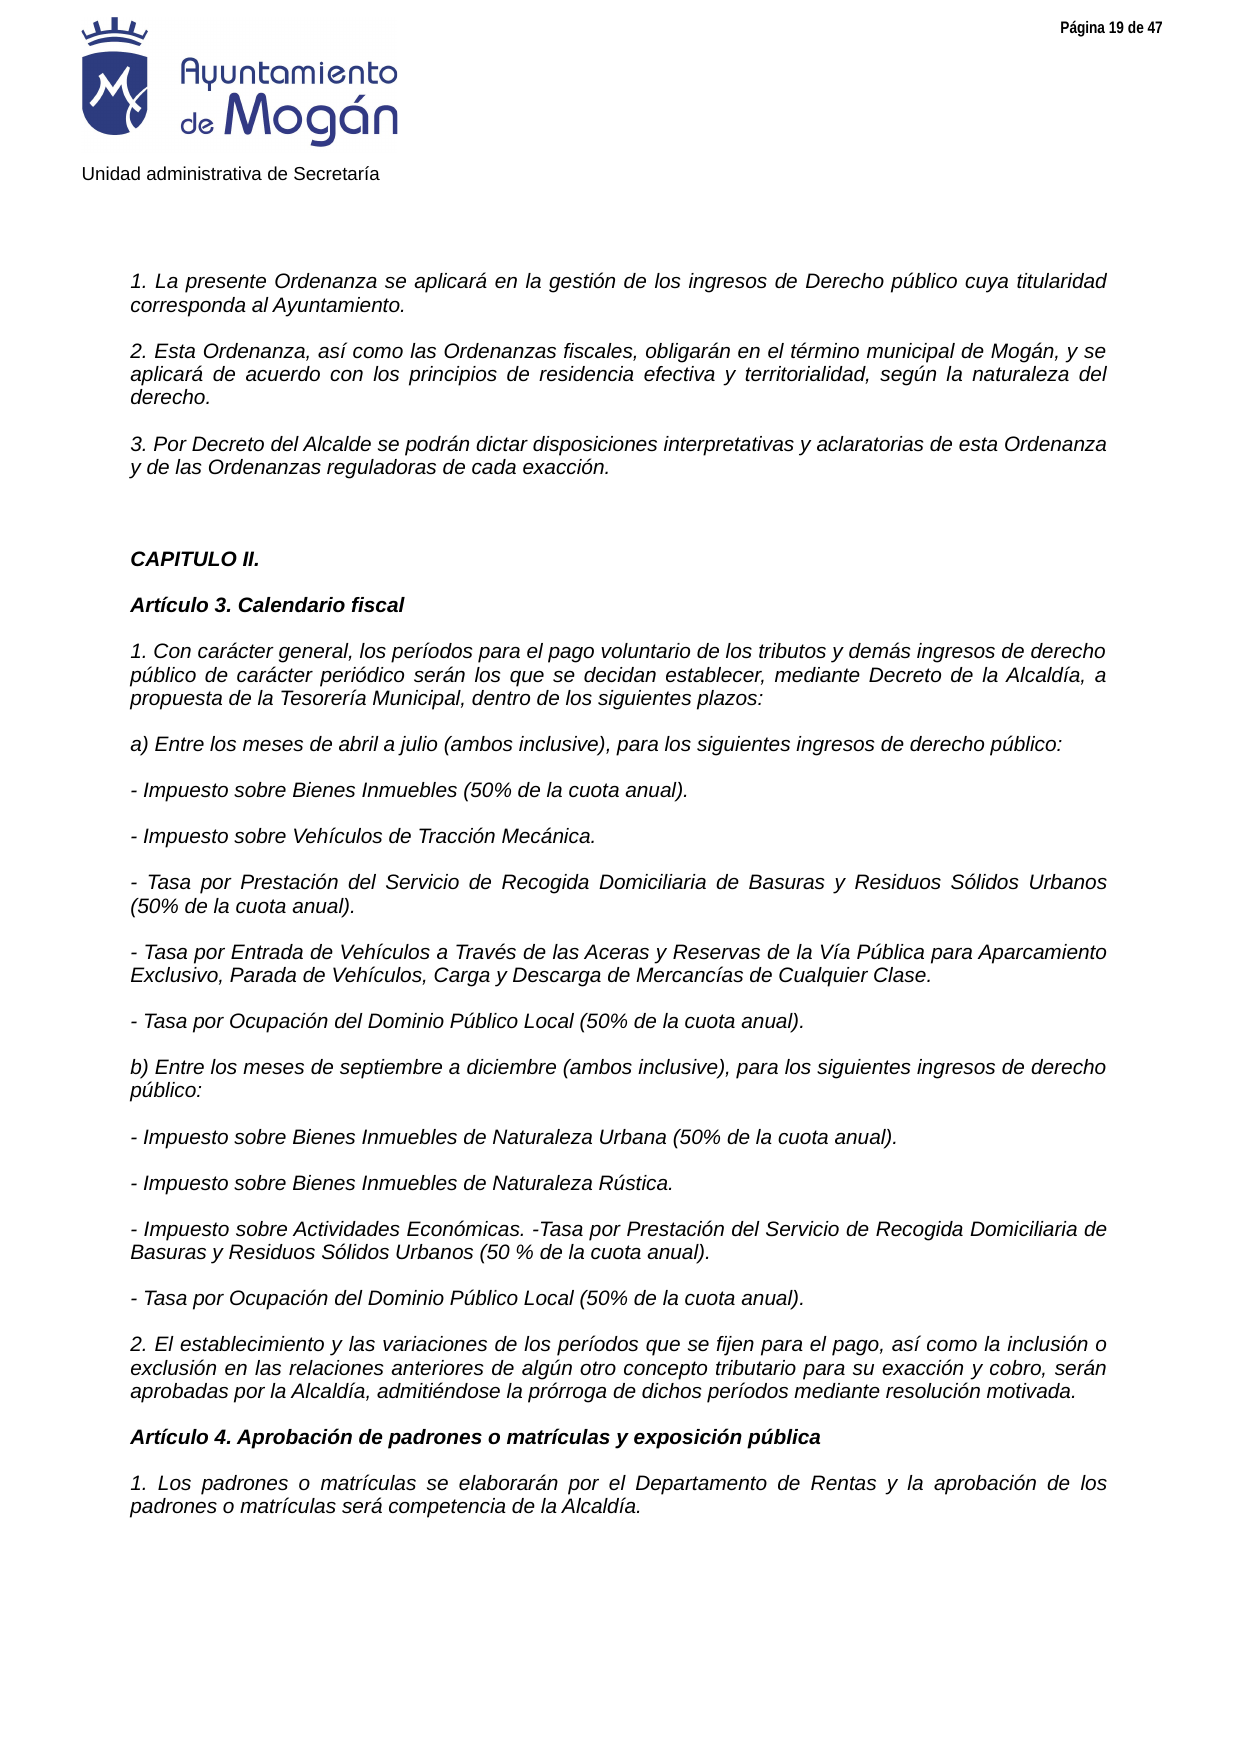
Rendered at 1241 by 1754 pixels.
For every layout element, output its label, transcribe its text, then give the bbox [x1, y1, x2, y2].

text - Impuesto sobre Bienes Inmuebles (50% de la cuota anual). [130, 779, 1110, 802]
text - Tasa por Entrada de Vehículos a Través de las Aceras y Reservas de la Vía Pública para Aparcamiento Exclusivo, Parada de Vehículos, Carga y Descarga de Mercancías de Cualquier Clase. [130, 940, 1110, 987]
text Artículo 3. Calendario fiscal [130, 594, 1110, 617]
picture [81, 17, 398, 153]
text 1. Con carácter general, los períodos para el pago voluntario de los tributos y demás ingresos de derecho público de carácter periódico serán los que se decidan establecer, mediante Decreto de la Alcaldía, a propuesta de la Tesorería Municipal, dentro de los siguientes plazos: [130, 640, 1110, 709]
text 1. La presente Ordenanza se aplicará en la gestión de los ingresos de Derecho público cuya titularidad corresponda al Ayuntamiento. [130, 270, 1110, 317]
text 3. Por Decreto del Alcalde se podrán dictar disposiciones interpretativas y aclaratorias de esta Ordenanza y de las Ordenanzas reguladoras de cada exacción. [130, 432, 1110, 478]
text - Tasa por Ocupación del Dominio Público Local (50% de la cuota anual). [130, 1010, 1110, 1033]
text a) Entre los meses de abril a julio (ambos inclusive), para los siguientes ingresos de derecho público: [130, 732, 1110, 756]
text b) Entre los meses de septiembre a diciembre (ambos inclusive), para los siguientes ingresos de derecho público: [130, 1056, 1110, 1102]
text - Impuesto sobre Bienes Inmuebles de Naturaleza Rústica. [130, 1171, 1110, 1194]
text 2. Esta Ordenanza, así como las Ordenanzas fiscales, obligarán en el término municipal de Mogán, y se aplicará de acuerdo con los principios de residencia efectiva y territorialidad, según la naturaleza del derecho. [130, 339, 1110, 409]
text - Tasa por Prestación del Servicio de Recogida Domiciliaria de Basuras y Residuos Sólidos Urbanos (50% de la cuota anual). [130, 871, 1110, 917]
text Artículo 4. Aprobación de padrones o matrículas y exposición pública [130, 1426, 1110, 1449]
text 2. El establecimiento y las variaciones de los períodos que se fijen para el pago, así como la inclusión o exclusión en las relaciones anteriores de algún otro concepto tributario para su exacción y cobro, serán aprobadas por la Alcaldía, admitiéndose la prórroga de dichos períodos mediante resolución motivada. [130, 1333, 1110, 1403]
text - Impuesto sobre Vehículos de Tracción Mecánica. [130, 825, 1110, 848]
text CAPITULO II. [130, 548, 1110, 571]
text - Impuesto sobre Actividades Económicas. -Tasa por Prestación del Servicio de Recogida Domiciliaria de Basuras y Residuos Sólidos Urbanos (50 % de la cuota anual). [130, 1217, 1110, 1264]
text - Impuesto sobre Bienes Inmuebles de Naturaleza Urbana (50% de la cuota anual). [130, 1125, 1110, 1148]
text - Tasa por Ocupación del Dominio Público Local (50% de la cuota anual). [130, 1287, 1110, 1310]
text 1. Los padrones o matrículas se elaborarán por el Departamento de Rentas y la aprobación de los padrones o matrículas será competencia de la Alcaldía. [130, 1472, 1110, 1518]
